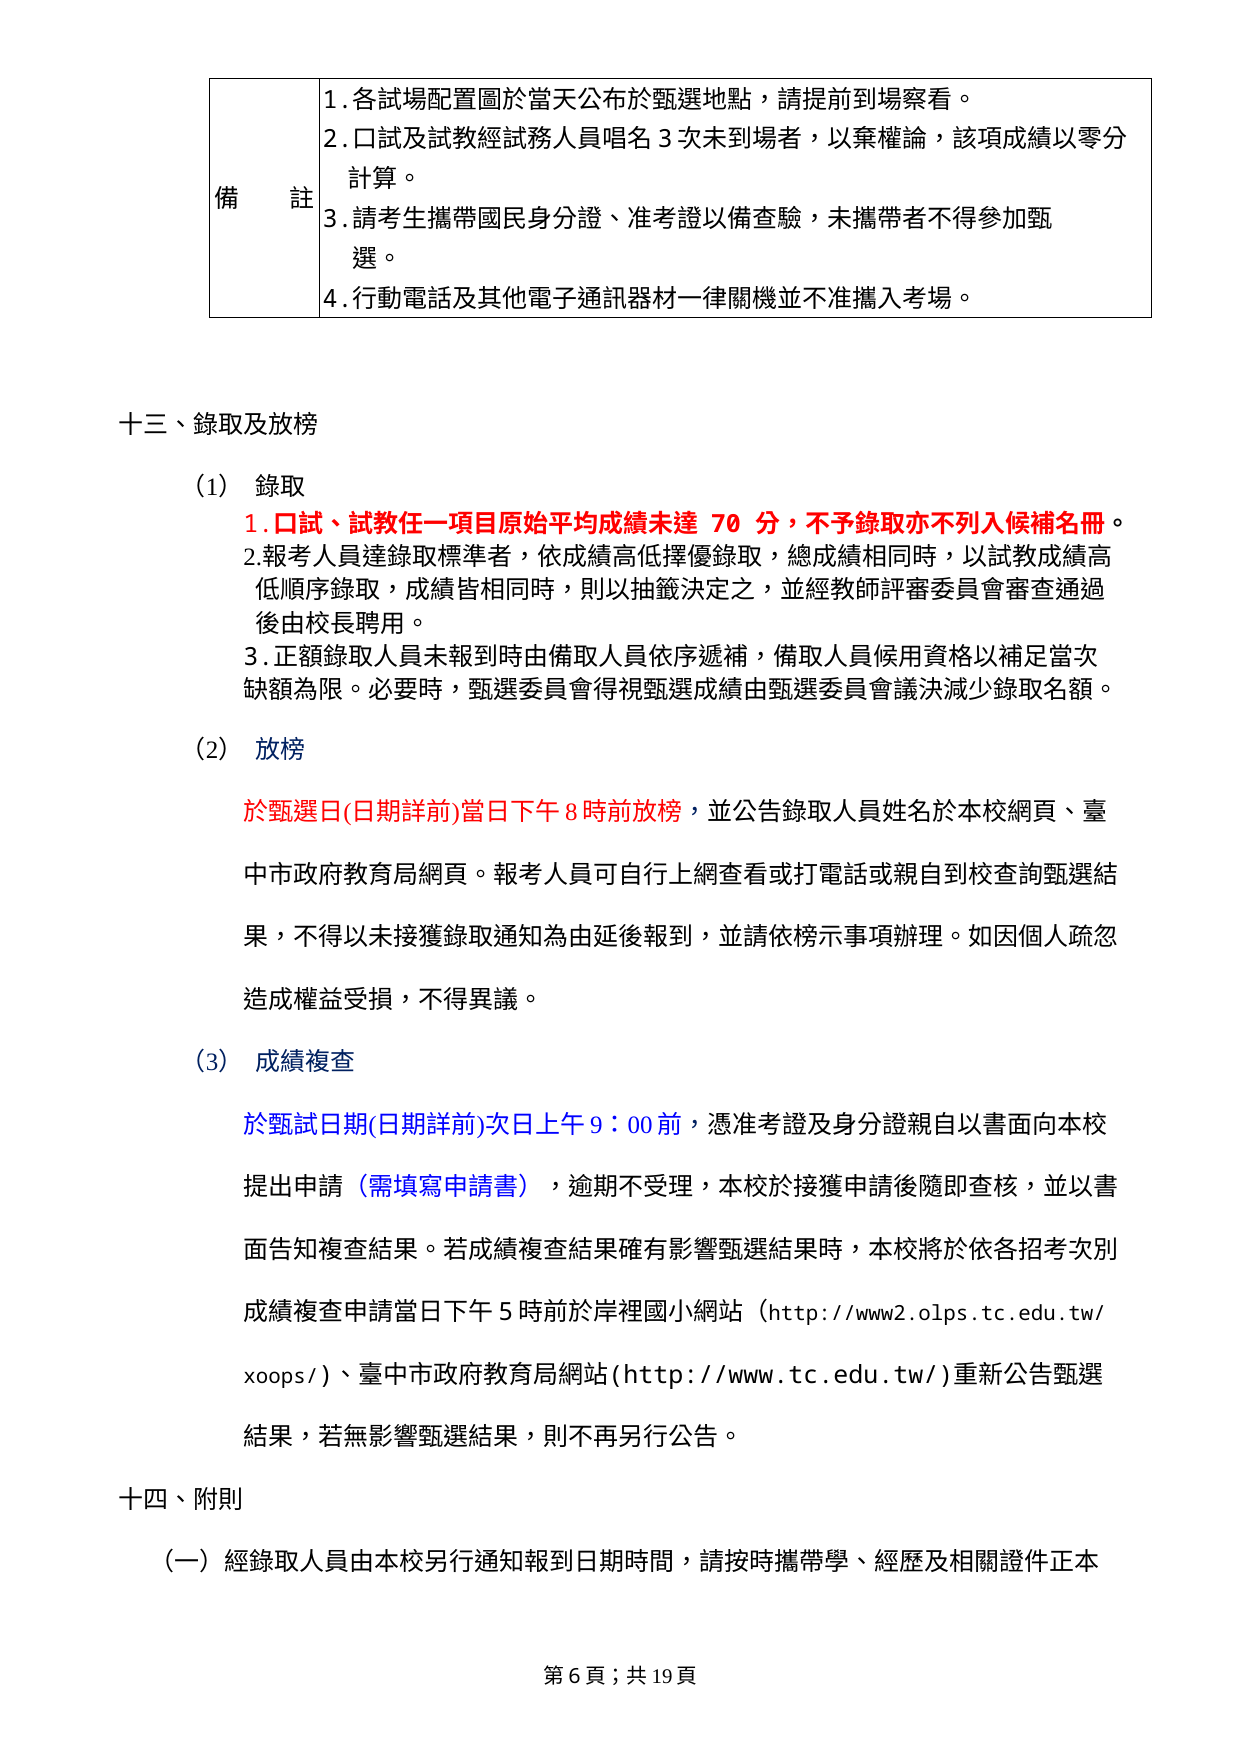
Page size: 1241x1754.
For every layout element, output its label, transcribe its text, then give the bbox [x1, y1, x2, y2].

text 於甄試日期(日期詳前)次日上午9：00前，憑准考證及身分證親自以書面向本校提出申請（需填寫申請書），逾期不受理，本校於接獲申請後隨即查核，並以書面告知複查結果。若成績複查結果確有影響甄選結果時，本校將於依各招考次別成績複查申請當日下午5時前於岸裡國小網站（http://www2.olps.tc.edu.tw/xoops/)、臺中市政府教育局網站(http://www.tc.edu.tw/)重新公告甄選結果，若無影響甄選結果，則不再另行公告。 [243, 1081, 1122, 1456]
text 1.口試、試教任一項目原始平均成績未達 70 分，不予錄取亦不列入候補名冊。 [243, 506, 1122, 539]
list 錄取 [181, 443, 1122, 506]
text 十四、附則 [118, 1456, 1122, 1518]
table_cell 1.各試場配置圖於當天公布於甄選地點，請提前到場察看。 2.口試及試教經試務人員唱名3次未到場者，以棄權論，該項成績以零分計算。 3.請考生攜帶國民身分證、准考證以備查驗，未攜帶者不得參加甄 選。 4.行動電話及其他電子通訊器材一律關機並不准攜入考場。 [320, 79, 1151, 317]
text 十三、錄取及放榜 [118, 381, 1122, 443]
table_cell 備 註 [210, 79, 319, 317]
text 於甄選日(日期詳前)當日下午8時前放榜，並公告錄取人員姓名於本校網頁、臺中市政府教育局網頁。報考人員可自行上網查看或打電話或親自到校查詢甄選結果，不得以未接獲錄取通知為由延後報到，並請依榜示事項辦理。如因個人疏忽造成權益受損，不得異議。 [243, 768, 1122, 1018]
text 低順序錄取，成績皆相同時，則以抽籤決定之，並經教師評審委員會審查通過 [243, 572, 1122, 606]
list 放榜 [181, 706, 1122, 768]
text 3.正額錄取人員未報到時由備取人員依序遞補，備取人員候用資格以補足當次缺額為限。必要時，甄選委員會得視甄選成績由甄選委員會議決減少錄取名額。 [243, 639, 1122, 706]
text 後由校長聘用。 [243, 606, 1122, 639]
text 2.報考人員達錄取標準者，依成績高低擇優錄取，總成績相同時，以試教成績高 [243, 539, 1122, 572]
list 成績複查 [181, 1018, 1122, 1081]
text （一）經錄取人員由本校另行通知報到日期時間，請按時攜帶學、經歷及相關證件正本 [149, 1518, 1122, 1581]
